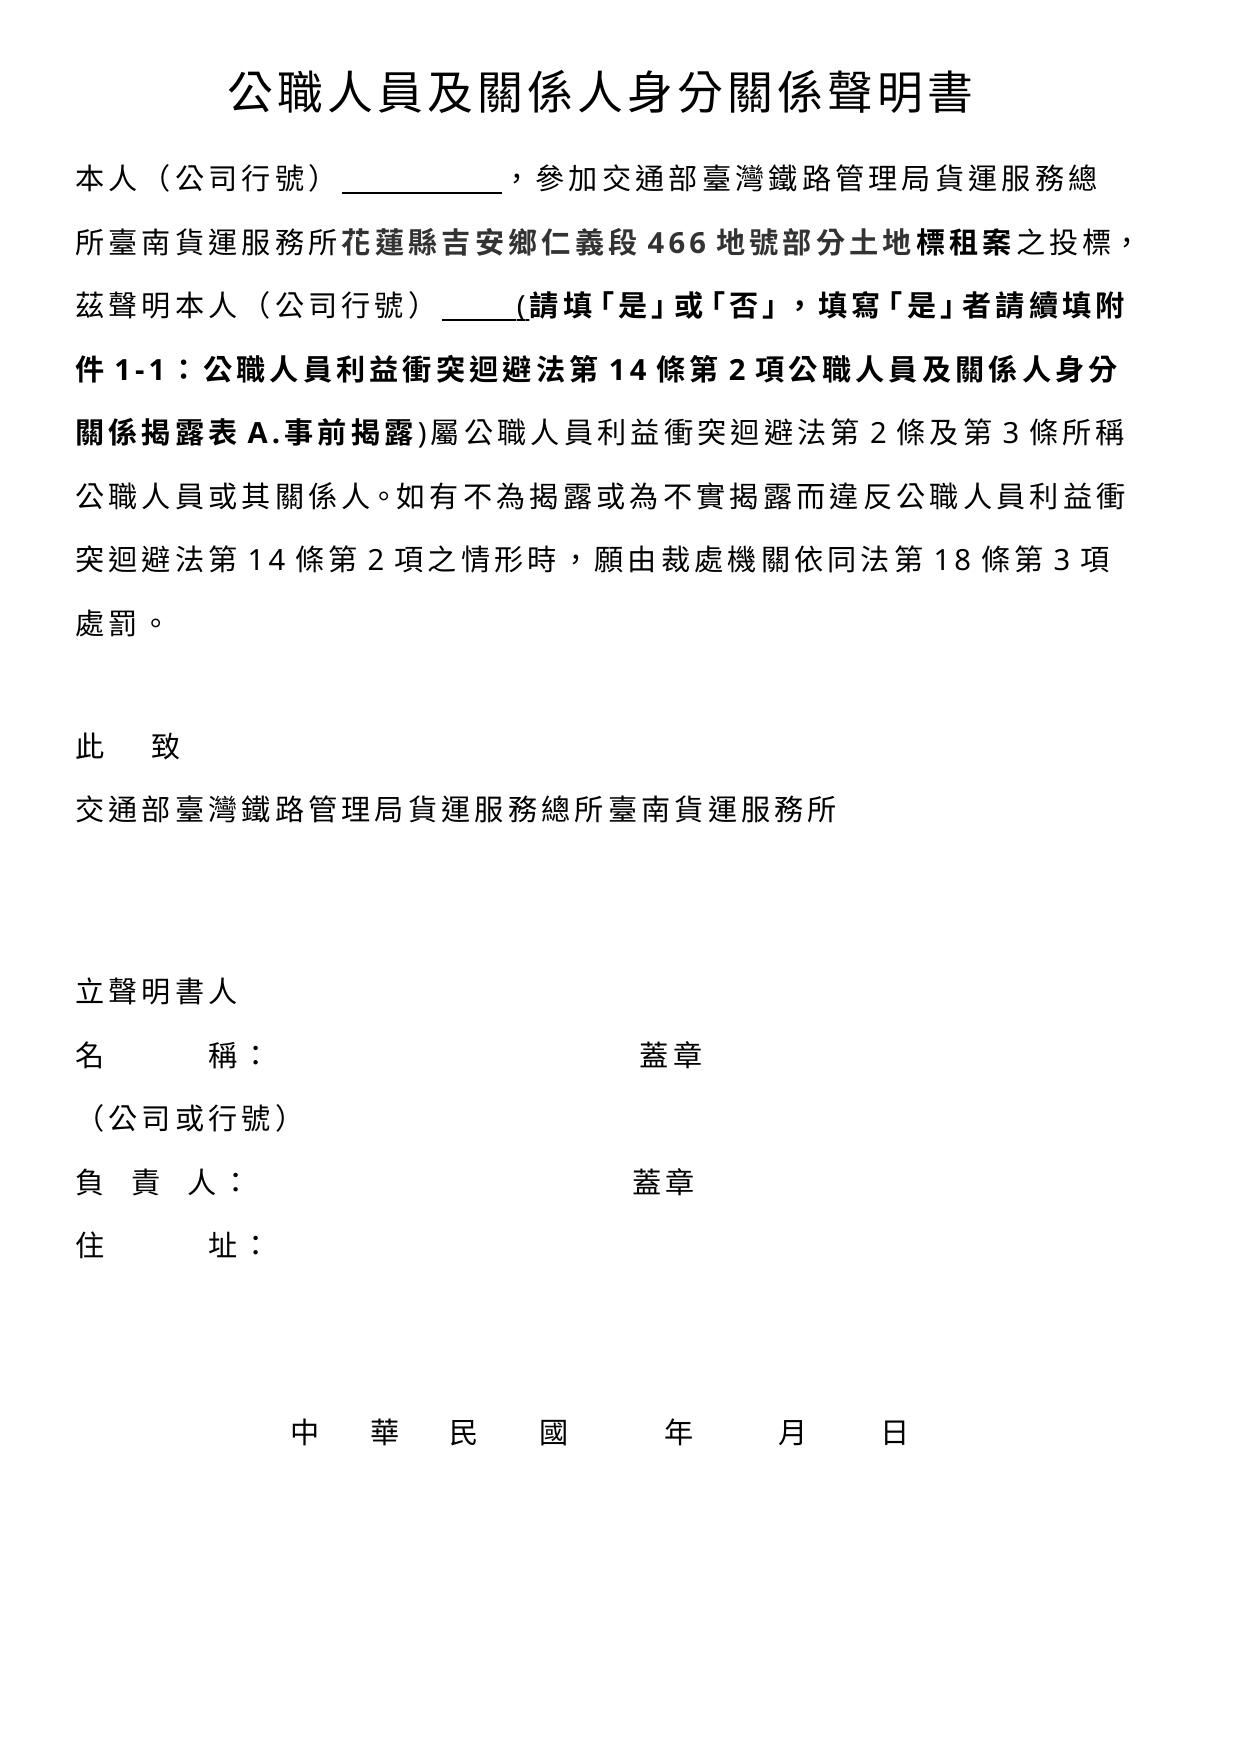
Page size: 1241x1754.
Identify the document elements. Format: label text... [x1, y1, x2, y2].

text 中 華 民 國 年 月 日 [75, 1410, 1125, 1452]
text （公司或行號） [75, 1096, 1125, 1138]
text 此 致 [75, 723, 1125, 766]
text 立聲明書人 [75, 969, 1125, 1011]
text 住 址： [75, 1223, 1125, 1265]
text 本人（公司行號） ，參加交通部臺灣鐵路管理局貨運服務總所臺南貨運服務所花蓮縣吉安鄉仁義段466地號部分土地標租案之投標，茲聲明本人（公司行號） (請填「是」或「否」，填寫「是」者請續填附件1-1：公職人員利益衝突迴避法第14條第2項公職人員及關係人身分關係揭露表A.事前揭露)屬公職人員利益衝突迴避法第2條及第3條所稱公職人員或其關係人。如有不為揭露或為不實揭露而違反公職人員利益衝突迴避法第14條第2項之情形時，願由裁處機關依同法第18條第3項處罰。 [75, 156, 1125, 643]
text 交通部臺灣鐵路管理局貨運服務總所臺南貨運服務所 [75, 787, 1125, 829]
text 負 責 人： 蓋章 [75, 1159, 1125, 1202]
text 公職人員及關係人身分關係聲明書 [75, 56, 1125, 123]
text 名 稱： 蓋章 [75, 1032, 1125, 1075]
